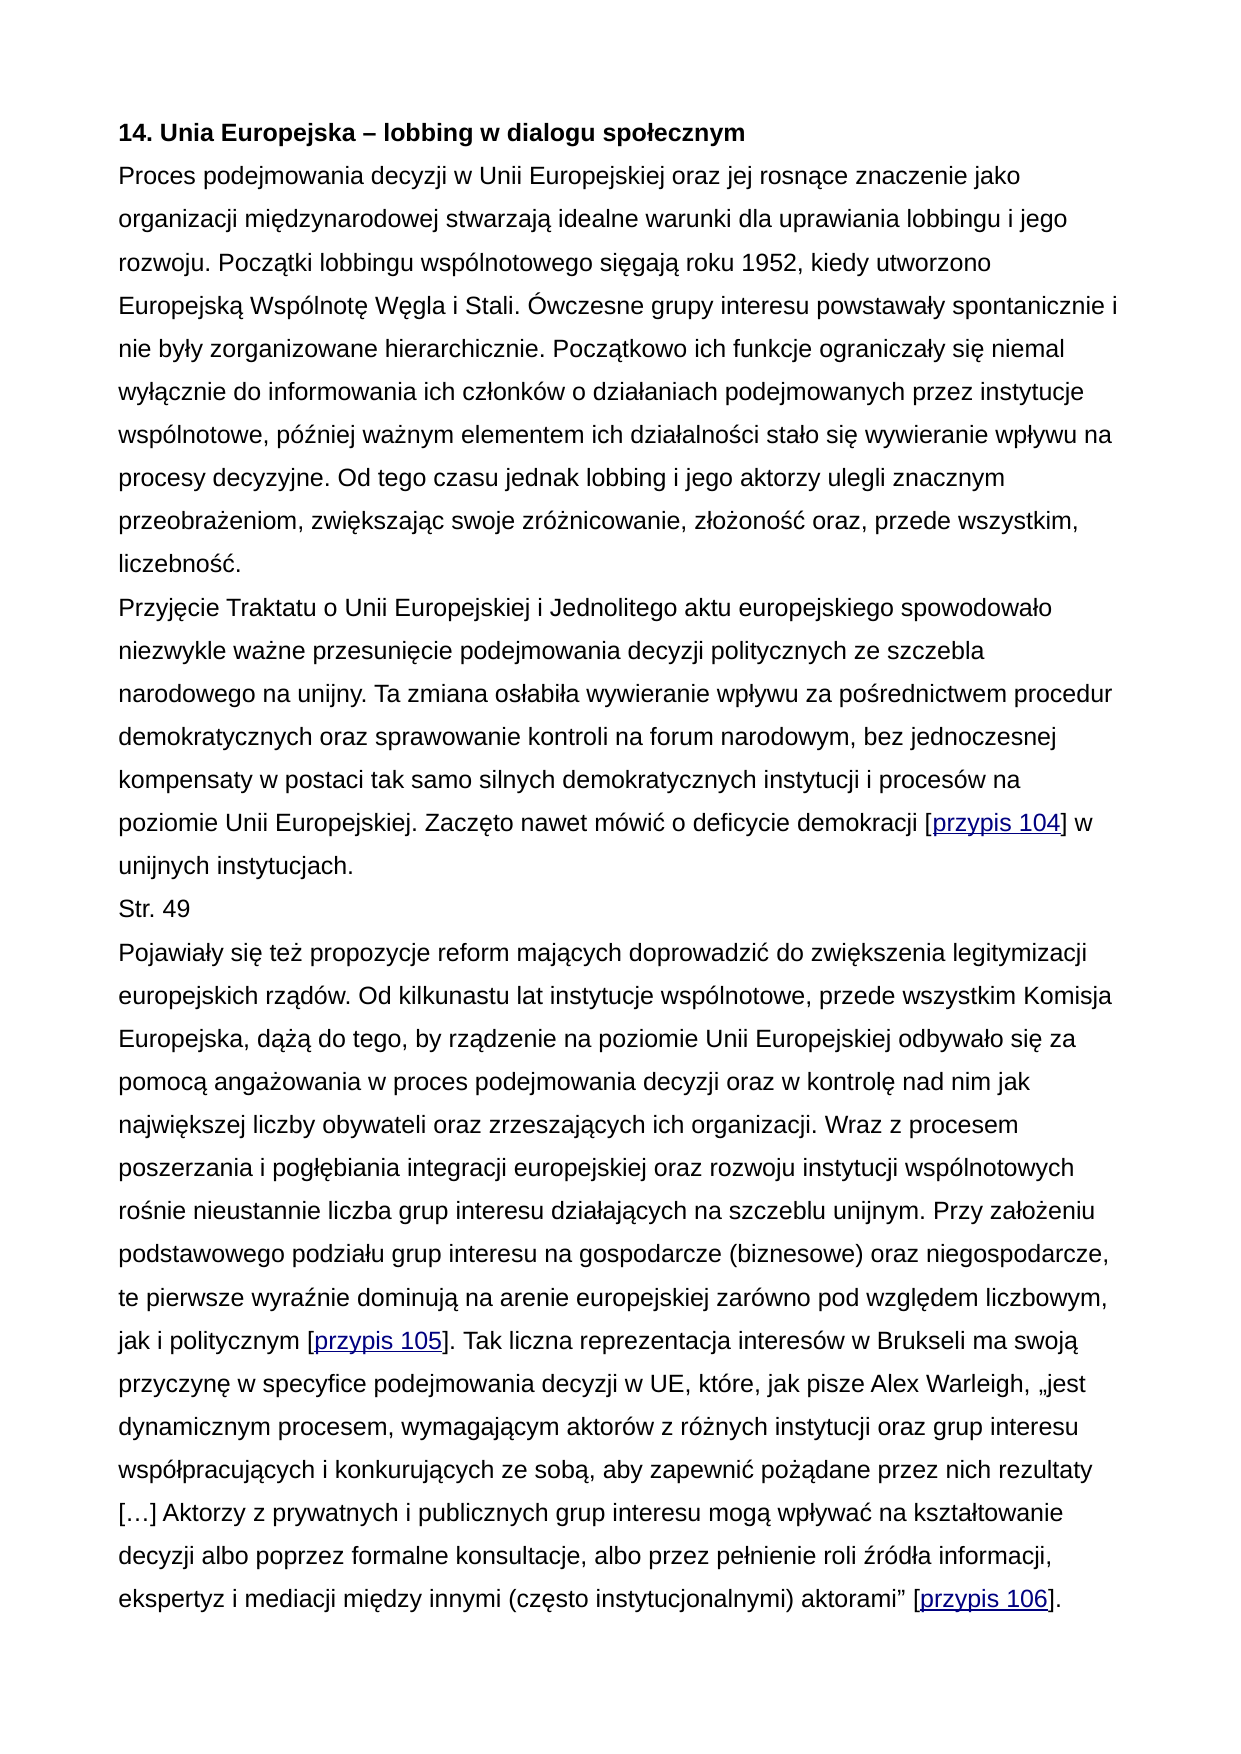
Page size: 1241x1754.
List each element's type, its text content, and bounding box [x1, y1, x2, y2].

text Pojawiały się też propozycje reform mających doprowadzić do zwiększenia legitymizacji europejskich rządów. Od kilkunastu lat instytucje wspólnotowe, przede wszystkim Komisja Europejska, dążą do tego, by rządzenie na poziomie Unii Europejskiej odbywało się za pomocą angażowania w proces podejmowania decyzji oraz w kontrolę nad nim jak największej liczby obywateli oraz zrzeszających ich organizacji. Wraz z procesem poszerzania i pogłębiania integracji europejskiej oraz rozwoju instytucji wspólnotowych rośnie nieustannie liczba grup interesu działających na szczeblu unijnym. Przy założeniu podstawowego podziału grup interesu na gospodarcze (biznesowe) oraz niegospodarcze, te pierwsze wyraźnie dominują na arenie europejskiej zarówno pod względem liczbowym, jak i politycznym [przypis 105]. Tak liczna reprezentacja interesów w Brukseli ma swoją przyczynę w specyfice podejmowania decyzji w UE, które, jak pisze Alex Warleigh, „jest dynamicznym procesem, wymagającym aktorów z różnych instytucji oraz grup interesu współpracujących i konkurujących ze sobą, aby zapewnić pożądane przez nich rezultaty […] Aktorzy z prywatnych i publicznych grup interesu mogą wpływać na kształtowanie decyzji albo poprzez formalne konsultacje, albo przez pełnienie roli źródła informacji, ekspertyz i mediacji między innymi (często instytucjonalnymi) aktorami” [przypis 106]. [118, 937, 1122, 1613]
subtitle 14. Unia Europejska – lobbing w dialogu społecznym [118, 118, 1122, 147]
text Str. 49 [118, 894, 1122, 923]
text Proces podejmowania decyzji w Unii Europejskiej oraz jej rosnące znaczenie jako organizacji międzynarodowej stwarzają idealne warunki dla uprawiania lobbingu i jego rozwoju. Początki lobbingu wspólnotowego sięgają roku 1952, kiedy utworzono Europejską Wspólnotę Węgla i Stali. Ówczesne grupy interesu powstawały spontanicznie i nie były zorganizowane hierarchicznie. Początkowo ich funkcje ograniczały się niemal wyłącznie do informowania ich członków o działaniach podejmowanych przez instytucje wspólnotowe, później ważnym elementem ich działalności stało się wywieranie wpływu na procesy decyzyjne. Od tego czasu jednak lobbing i jego aktorzy ulegli znacznym przeobrażeniom, zwiększając swoje zróżnicowanie, złożoność oraz, przede wszystkim, liczebność. [118, 161, 1122, 578]
text Przyjęcie Traktatu o Unii Europejskiej i Jednolitego aktu europejskiego spowodowało niezwykle ważne przesunięcie podejmowania decyzji politycznych ze szczebla narodowego na unijny. Ta zmiana osłabiła wywieranie wpływu za pośrednictwem procedur demokratycznych oraz sprawowanie kontroli na forum narodowym, bez jednoczesnej kompensaty w postaci tak samo silnych demokratycznych instytucji i procesów na poziomie Unii Europejskiej. Zaczęto nawet mówić o deficycie demokracji [przypis 104] w unijnych instytucjach. [118, 592, 1122, 880]
